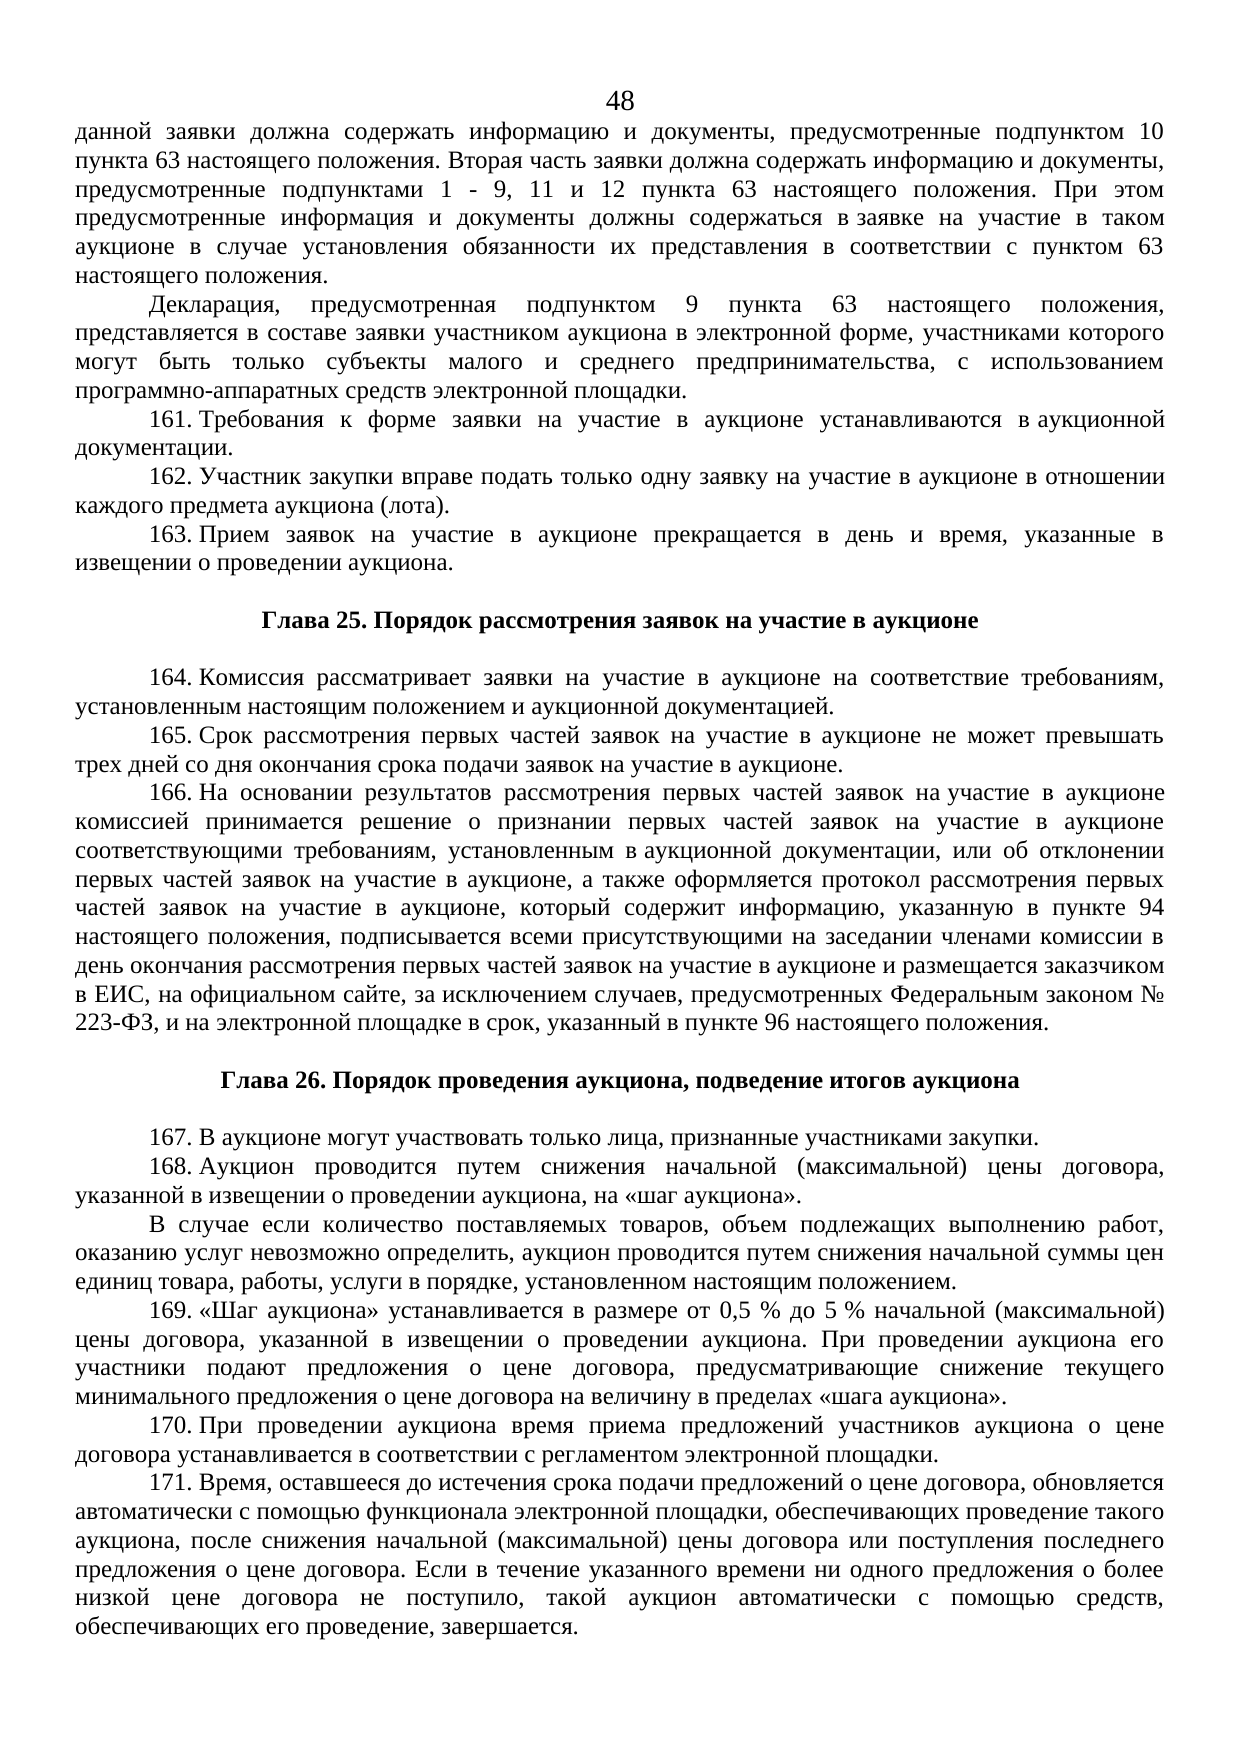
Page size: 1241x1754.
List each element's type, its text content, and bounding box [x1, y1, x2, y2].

text Глава 25. Порядок рассмотрения заявок на участие в аукционе [75, 605, 1165, 634]
text 167. В аукционе могут участвовать только лица, признанные участниками закупки. [75, 1122, 1165, 1151]
text Глава 26. Порядок проведения аукциона, подведение итогов аукциона [75, 1065, 1165, 1094]
text 164. Комиссия рассматривает заявки на участие в аукционе на соответствие требованиям, установленным настоящим положением и аукционной документацией. [75, 662, 1165, 720]
text 161. Требования к форме заявки на участие в аукционе устанавливаются в аукционной документации. [75, 404, 1165, 461]
text Декларация, предусмотренная подпунктом 9 пункта 63 настоящего положения, представляется в составе заявки участником аукциона в электронной форме, участниками которого могут быть только субъекты малого и среднего предпринимательства, с использованием программно-аппаратных средств электронной площадки. [75, 289, 1165, 404]
text 165. Срок рассмотрения первых частей заявок на участие в аукционе не может превышать трех дней со дня окончания срока подачи заявок на участие в аукционе. [75, 720, 1165, 777]
text данной заявки должна содержать информацию и документы, предусмотренные подпунктом 10 пункта 63 настоящего положения. Вторая часть заявки должна содержать информацию и документы, предусмотренные подпунктами 1 - 9, 11 и 12 пункта 63 настоящего положения. При этом предусмотренные информация и документы должны содержаться в заявке на участие в таком аукционе в случае установления обязанности их представления в соответствии с пунктом 63 настоящего положения. [75, 116, 1165, 289]
text 169. «Шаг аукциона» устанавливается в размере от 0,5 % до 5 % начальной (максимальной) цены договора, указанной в извещении о проведении аукциона. При проведении аукциона его участники подают предложения о цене договора, предусматривающие снижение текущего минимального предложения о цене договора на величину в пределах «шага аукциона». [75, 1295, 1165, 1410]
text 163. Прием заявок на участие в аукционе прекращается в день и время, указанные в извещении о проведении аукциона. [75, 519, 1165, 576]
text 170. При проведении аукциона время приема предложений участников аукциона о цене договора устанавливается в соответствии с регламентом электронной площадки. [75, 1410, 1165, 1467]
text 162. Участник закупки вправе подать только одну заявку на участие в аукционе в отношении каждого предмета аукциона (лота). [75, 461, 1165, 519]
text 168. Аукцион проводится путем снижения начальной (максимальной) цены договора, указанной в извещении о проведении аукциона, на «шаг аукциона». [75, 1151, 1165, 1209]
text 166. На основании результатов рассмотрения первых частей заявок на участие в аукционе комиссией принимается решение о признании первых частей заявок на участие в аукционе соответствующими требованиям, установленным в аукционной документации, или об отклонении первых частей заявок на участие в аукционе, а также оформляется протокол рассмотрения первых частей заявок на участие в аукционе, который содержит информацию, указанную в пункте 94 настоящего положения, подписывается всеми присутствующими на заседании членами комиссии в день окончания рассмотрения первых частей заявок на участие в аукционе и размещается заказчиком в ЕИС, на официальном сайте, за исключением случаев, предусмотренных Федеральным законом № 223-ФЗ, и на электронной площадке в срок, указанный в пункте 96 настоящего положения. [75, 777, 1165, 1036]
text 171. Время, оставшееся до истечения срока подачи предложений о цене договора, обновляется автоматически с помощью функционала электронной площадки, обеспечивающих проведение такого аукциона, после снижения начальной (максимальной) цены договора или поступления последнего предложения о цене договора. Если в течение указанного времени ни одного предложения о более низкой цене договора не поступило, такой аукцион автоматически с помощью средств, обеспечивающих его проведение, завершается. [75, 1467, 1165, 1640]
text В случае если количество поставляемых товаров, объем подлежащих выполнению работ, оказанию услуг невозможно определить, аукцион проводится путем снижения начальной суммы цен единиц товара, работы, услуги в порядке, установленном настоящим положением. [75, 1209, 1165, 1295]
